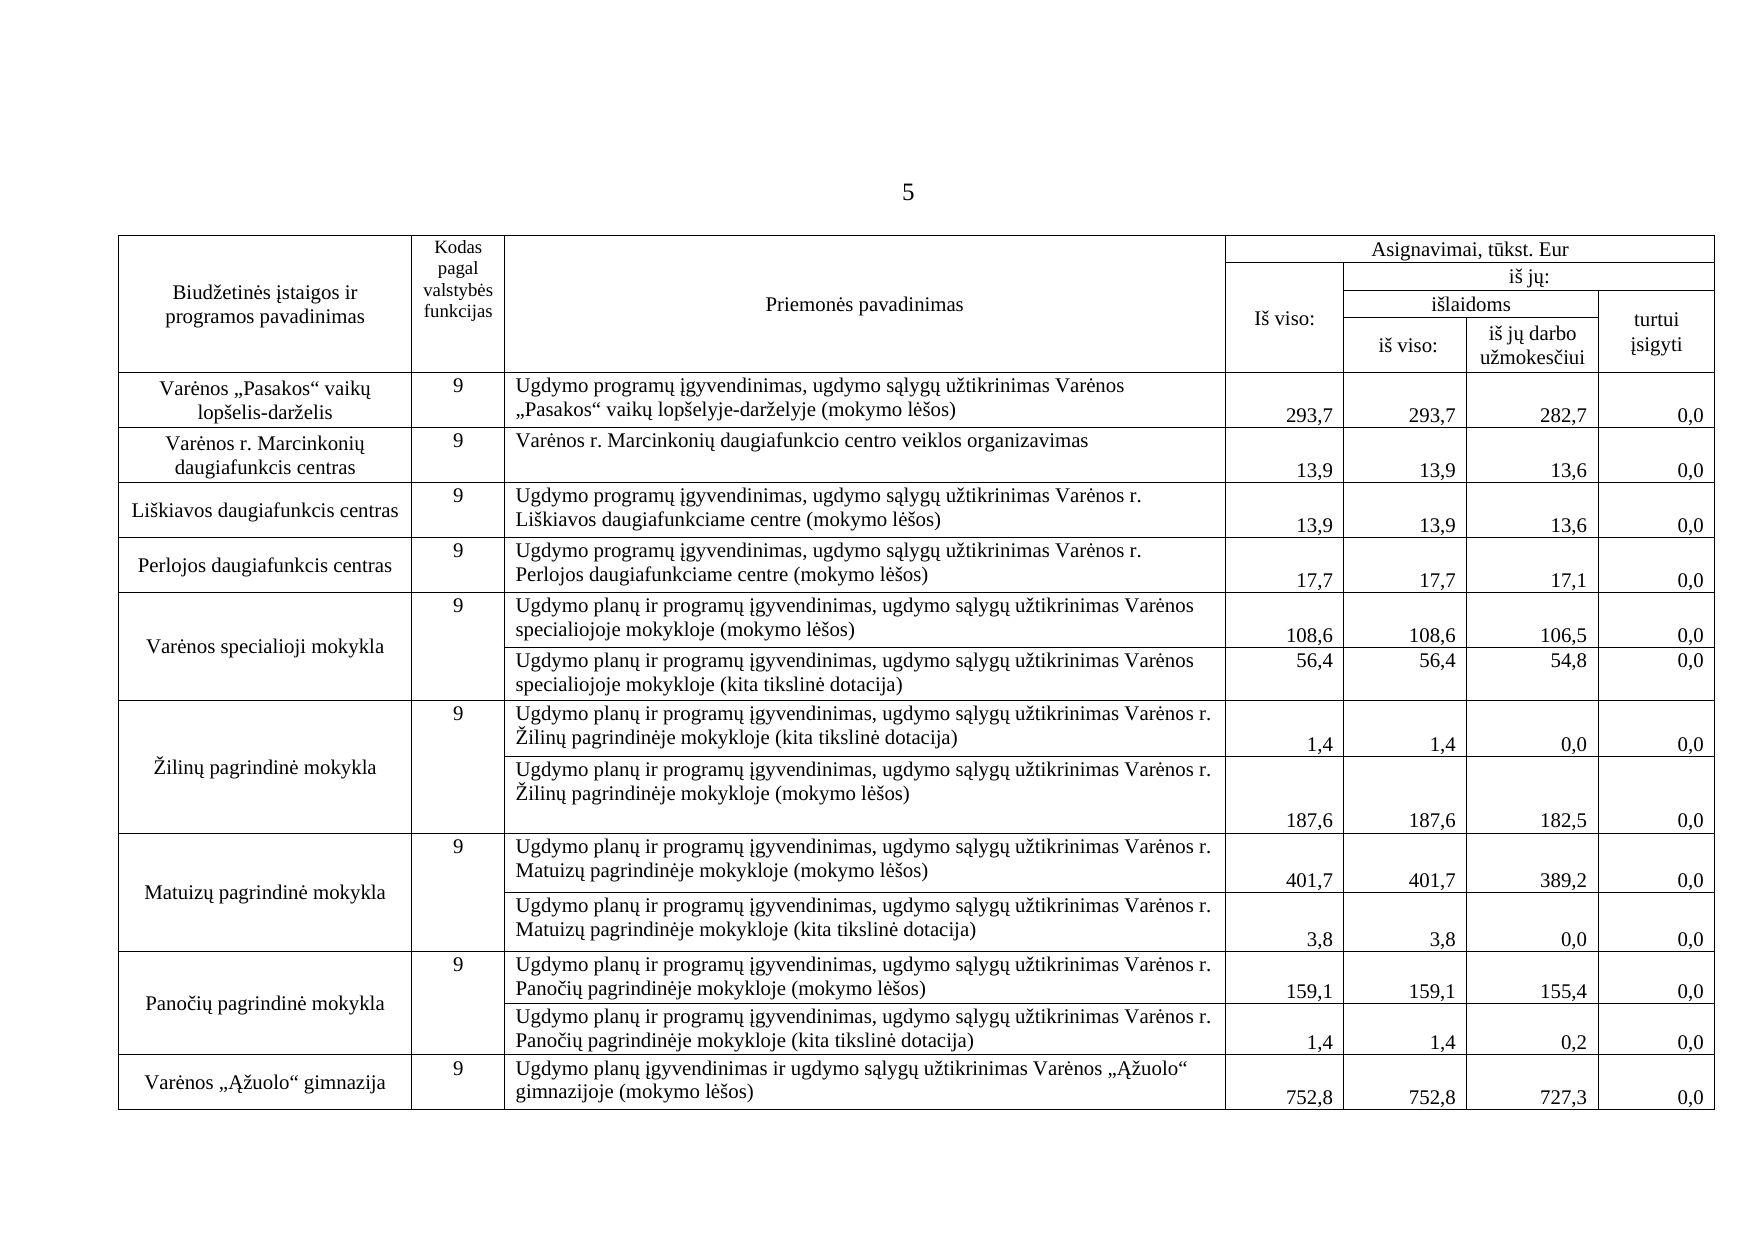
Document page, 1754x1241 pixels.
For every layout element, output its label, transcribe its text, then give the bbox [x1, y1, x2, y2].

table_cell 13,6 [1467, 428, 1598, 482]
table_cell 108,6 [1226, 593, 1343, 647]
table_cell 0,2 [1467, 1004, 1598, 1054]
table_cell 13,9 [1226, 483, 1343, 537]
table_cell Ugdymo planų ir programų įgyvendinimas, ugdymo sąlygų užtikrinimas Varėnos r. Žilinų pagrindinėje mokykloje (mokymo lėšos) [505, 757, 1225, 832]
table_cell iš viso: [1344, 318, 1466, 372]
table_cell Ugdymo planų ir programų įgyvendinimas, ugdymo sąlygų užtikrinimas Varėnos r. Žilinų pagrindinėje mokykloje (kita tikslinė dotacija) [505, 701, 1225, 756]
table_cell 108,6 [1344, 593, 1466, 647]
table_cell Ugdymo planų ir programų įgyvendinimas, ugdymo sąlygų užtikrinimas Varėnos r. Matuizų pagrindinėje mokykloje (kita tikslinė dotacija) [505, 893, 1225, 951]
table_cell 159,1 [1226, 952, 1343, 1003]
table_cell Ugdymo planų ir programų įgyvendinimas, ugdymo sąlygų užtikrinimas Varėnos specialiojoje mokykloje (kita tikslinė dotacija) [505, 648, 1225, 700]
table_cell 3,8 [1226, 893, 1343, 951]
table_cell 155,4 [1467, 952, 1598, 1003]
table_cell 9 [412, 834, 504, 951]
table_cell Ugdymo planų ir programų įgyvendinimas, ugdymo sąlygų užtikrinimas Varėnos r. Panočių pagrindinėje mokykloje (kita tikslinė dotacija) [505, 1004, 1225, 1054]
table_cell 106,5 [1467, 593, 1598, 647]
table_cell 752,8 [1226, 1055, 1343, 1109]
table_cell 401,7 [1344, 834, 1466, 892]
table_cell 0,0 [1599, 648, 1714, 700]
table_cell 13,9 [1344, 428, 1466, 482]
table_cell 0,0 [1599, 757, 1714, 832]
table_cell 0,0 [1467, 701, 1598, 756]
table_cell Matuizų pagrindinė mokykla [119, 834, 411, 951]
table_cell Ugdymo programų įgyvendinimas, ugdymo sąlygų užtikrinimas Varėnos r. Liškiavos daugiafunkciame centre (mokymo lėšos) [505, 483, 1225, 537]
table_cell Varėnos „Ąžuolo“ gimnazija [119, 1055, 411, 1109]
table_cell 401,7 [1226, 834, 1343, 892]
table_cell 727,3 [1467, 1055, 1598, 1109]
table_cell 752,8 [1344, 1055, 1466, 1109]
table_cell 293,7 [1226, 373, 1343, 427]
table_cell 187,6 [1344, 757, 1466, 832]
table_cell Varėnos r. Marcinkonių daugiafunkcio centro veiklos organizavimas [505, 428, 1225, 482]
table_cell 182,5 [1467, 757, 1598, 832]
table_cell iš jų: [1344, 263, 1714, 290]
table_cell 0,0 [1467, 893, 1598, 951]
table_cell 17,7 [1226, 538, 1343, 592]
table_cell 9 [412, 701, 504, 832]
table_cell 0,0 [1599, 834, 1714, 892]
table_cell 9 [412, 593, 504, 700]
table_cell 13,9 [1226, 428, 1343, 482]
table_cell Ugdymo programų įgyvendinimas, ugdymo sąlygų užtikrinimas Varėnos r. Perlojos daugiafunkciame centre (mokymo lėšos) [505, 538, 1225, 592]
table_cell 13,6 [1467, 483, 1598, 537]
table_cell Ugdymo programų įgyvendinimas, ugdymo sąlygų užtikrinimas Varėnos „Pasakos“ vaikų lopšelyje-darželyje (mokymo lėšos) [505, 373, 1225, 427]
table_cell 0,0 [1599, 1004, 1714, 1054]
table_cell 0,0 [1599, 1055, 1714, 1109]
table_cell Ugdymo planų ir programų įgyvendinimas, ugdymo sąlygų užtikrinimas Varėnos specialiojoje mokykloje (mokymo lėšos) [505, 593, 1225, 647]
table_cell 3,8 [1344, 893, 1466, 951]
table_header Priemonės pavadinimas [505, 236, 1225, 372]
table_cell 1,4 [1226, 1004, 1343, 1054]
table_cell iš jų darbo užmokesčiui [1467, 318, 1598, 372]
table_cell Žilinų pagrindinė mokykla [119, 701, 411, 832]
table_cell Varėnos specialioji mokykla [119, 593, 411, 700]
table_cell 1,4 [1344, 1004, 1466, 1054]
table_cell 17,7 [1344, 538, 1466, 592]
table_cell 13,9 [1344, 483, 1466, 537]
table_cell 9 [412, 538, 504, 592]
table_cell 293,7 [1344, 373, 1466, 427]
table_cell Ugdymo planų įgyvendinimas ir ugdymo sąlygų užtikrinimas Varėnos „Ąžuolo“ gimnazijoje (mokymo lėšos) [505, 1055, 1225, 1109]
table_cell Varėnos r. Marcinkonių daugiafunkcis centras [119, 428, 411, 482]
table_cell Liškiavos daugiafunkcis centras [119, 483, 411, 537]
table_cell turtui įsigyti [1599, 291, 1714, 372]
table_cell Perlojos daugiafunkcis centras [119, 538, 411, 592]
table_cell 17,1 [1467, 538, 1598, 592]
table_cell 0,0 [1599, 952, 1714, 1003]
table_cell 56,4 [1226, 648, 1343, 700]
table_cell 9 [412, 1055, 504, 1109]
table_cell 0,0 [1599, 893, 1714, 951]
table_cell 187,6 [1226, 757, 1343, 832]
table_cell Panočių pagrindinė mokykla [119, 952, 411, 1054]
table_header Kodas pagal valstybės funkcijas [412, 236, 504, 372]
table_cell 9 [412, 952, 504, 1054]
table_cell Varėnos „Pasakos“ vaikų lopšelis-darželis [119, 373, 411, 427]
table_cell 0,0 [1599, 373, 1714, 427]
table_cell Ugdymo planų ir programų įgyvendinimas, ugdymo sąlygų užtikrinimas Varėnos r. Matuizų pagrindinėje mokykloje (mokymo lėšos) [505, 834, 1225, 892]
table_cell 0,0 [1599, 701, 1714, 756]
table_header Asignavimai, tūkst. Eur [1226, 236, 1714, 262]
table_header Biudžetinės įstaigos ir programos pavadinimas [119, 236, 411, 372]
table_cell 0,0 [1599, 538, 1714, 592]
table_cell Iš viso: [1226, 263, 1343, 372]
table_cell 0,0 [1599, 593, 1714, 647]
table_cell 389,2 [1467, 834, 1598, 892]
table_cell 282,7 [1467, 373, 1598, 427]
table_cell 1,4 [1226, 701, 1343, 756]
table_cell 9 [412, 373, 504, 427]
table_cell 0,0 [1599, 483, 1714, 537]
table_cell 56,4 [1344, 648, 1466, 700]
table_cell 54,8 [1467, 648, 1598, 700]
table_cell 9 [412, 483, 504, 537]
table_cell išlaidoms [1344, 291, 1598, 317]
table_cell 0,0 [1599, 428, 1714, 482]
table_cell 1,4 [1344, 701, 1466, 756]
table_cell Ugdymo planų ir programų įgyvendinimas, ugdymo sąlygų užtikrinimas Varėnos r. Panočių pagrindinėje mokykloje (mokymo lėšos) [505, 952, 1225, 1003]
table_cell 9 [412, 428, 504, 482]
table_cell 159,1 [1344, 952, 1466, 1003]
